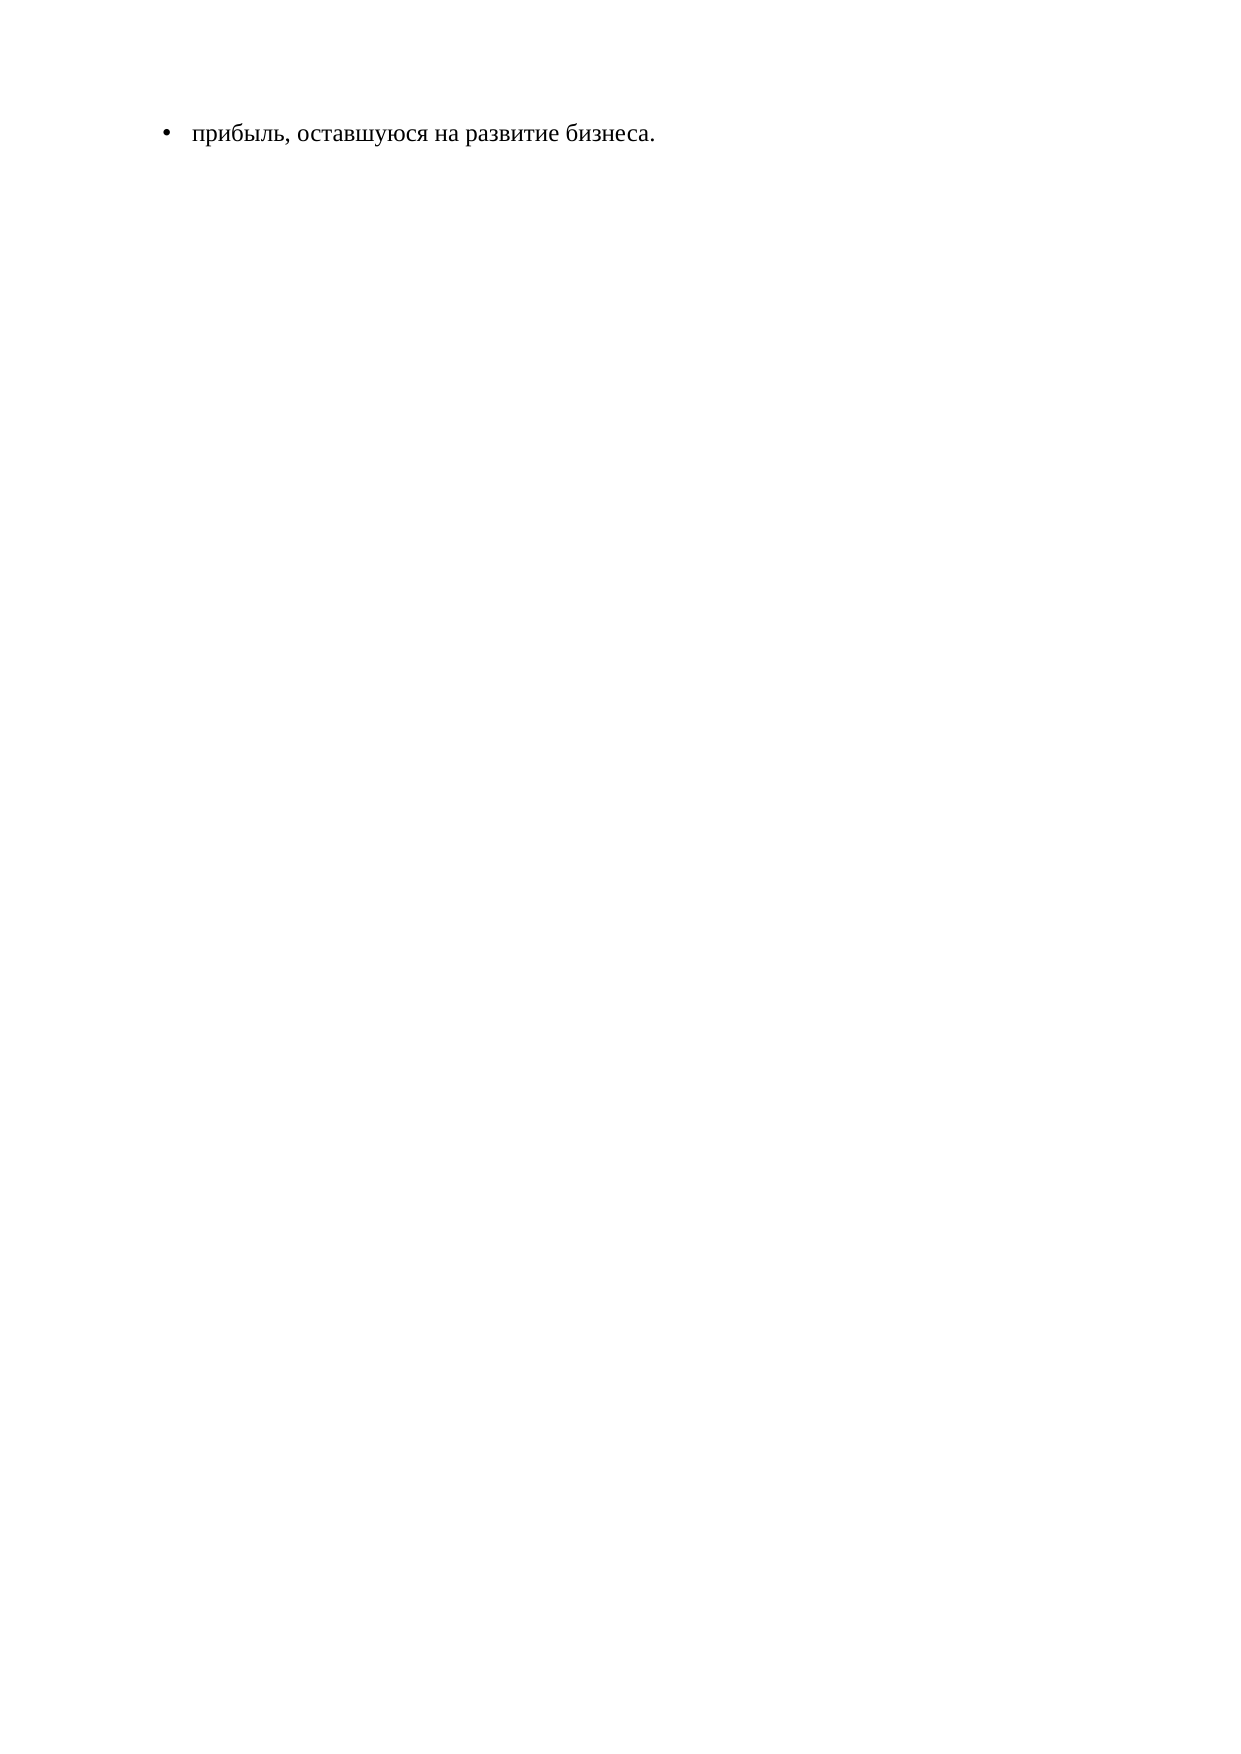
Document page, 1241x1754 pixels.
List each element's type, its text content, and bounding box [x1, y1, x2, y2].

list прибыль, оставшуюся на развитие бизнеса. [162, 118, 1122, 147]
